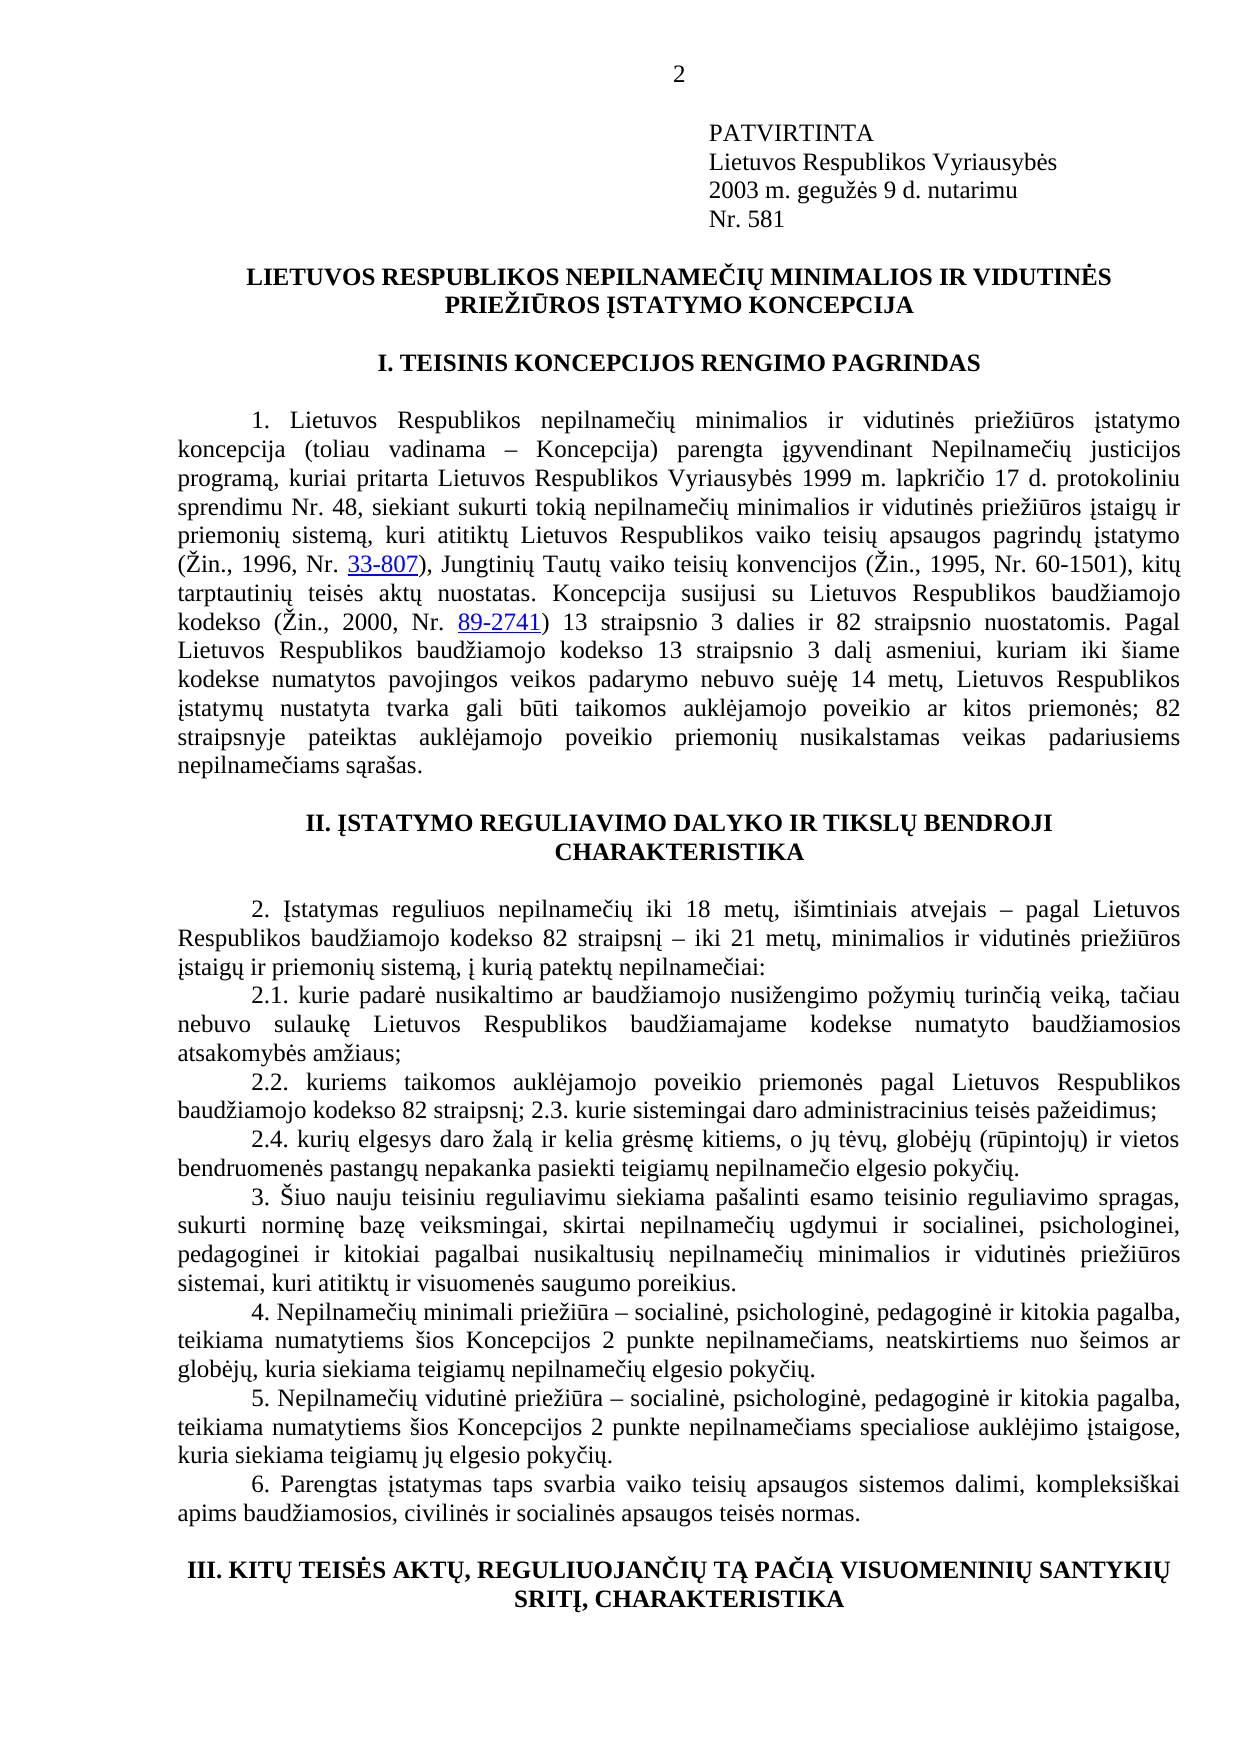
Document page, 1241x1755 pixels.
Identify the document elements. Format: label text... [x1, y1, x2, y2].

text III. KITŲ TEISĖS AKTŲ, REGULIUOJANČIŲ TĄ PAČIĄ VISUOMENINIŲ SANTYKIŲ SRITĮ, CHARAKTERISTIKA [177, 1556, 1181, 1613]
text Nr. 581 [177, 204, 1181, 233]
text 2.4. kurių elgesys daro žalą ir kelia grėsmę kitiems, o jų tėvų, globėjų (rūpintojų) ir vietos bendruomenės pastangų nepakanka pasiekti teigiamų nepilnamečio elgesio pokyčių. [177, 1124, 1181, 1182]
text 1. Lietuvos Respublikos nepilnamečių minimalios ir vidutinės priežiūros įstatymo koncepcija (toliau vadinama – Koncepcija) parengta įgyvendinant Nepilnamečių justicijos programą, kuriai pritarta Lietuvos Respublikos Vyriausybės 1999 m. lapkričio 17 d. protokoliniu sprendimu Nr. 48, siekiant sukurti tokią nepilnamečių minimalios ir vidutinės priežiūros įstaigų ir priemonių sistemą, kuri atitiktų Lietuvos Respublikos vaiko teisių apsaugos pagrindų įstatymo (Žin., 1996, Nr. 33-807), Jungtinių Tautų vaiko teisių konvencijos (Žin., 1995, Nr. 60-1501), kitų tarptautinių teisės aktų nuostatas. Koncepcija susijusi su Lietuvos Respublikos baudžiamojo kodekso (Žin., 2000, Nr. 89-2741) 13 straipsnio 3 dalies ir 82 straipsnio nuostatomis. Pagal Lietuvos Respublikos baudžiamojo kodekso 13 straipsnio 3 dalį asmeniui, kuriam iki šiame kodekse numatytos pavojingos veikos padarymo nebuvo suėję 14 metų, Lietuvos Respublikos įstatymų nustatyta tvarka gali būti taikomos auklėjamojo poveikio ar kitos priemonės; 82 straipsnyje pateiktas auklėjamojo poveikio priemonių nusikalstamas veikas padariusiems nepilnamečiams sąrašas. [177, 406, 1181, 779]
text 5. Nepilnamečių vidutinė priežiūra – socialinė, psichologinė, pedagoginė ir kitokia pagalba, teikiama numatytiems šios Koncepcijos 2 punkte nepilnamečiams specialiose auklėjimo įstaigose, kuria siekiama teigiamų jų elgesio pokyčių. [177, 1383, 1181, 1469]
text 2003 m. gegužės 9 d. nutarimu [177, 176, 1181, 204]
text LIETUVOS RESPUBLIKOS NEPILNAMEČIŲ MINIMALIOS IR VIDUTINĖS [177, 262, 1181, 291]
text 4. Nepilnamečių minimali priežiūra – socialinė, psichologinė, pedagoginė ir kitokia pagalba, teikiama numatytiems šios Koncepcijos 2 punkte nepilnamečiams, neatskirtiems nuo šeimos ar globėjų, kuria siekiama teigiamų nepilnamečių elgesio pokyčių. [177, 1297, 1181, 1383]
text 2.1. kurie padarė nusikaltimo ar baudžiamojo nusižengimo požymių turinčią veiką, tačiau nebuvo sulaukę Lietuvos Respublikos baudžiamajame kodekse numatyto baudžiamosios atsakomybės amžiaus; [177, 981, 1181, 1067]
text I. TEISINIS KONCEPCIJOS RENGIMO PAGRINDAS [177, 348, 1181, 377]
text PRIEŽIŪROS ĮSTATYMO KONCEPCIJA [177, 291, 1181, 319]
text PATVIRTINTA [177, 118, 1181, 147]
text 2.2. kuriems taikomos auklėjamojo poveikio priemonės pagal Lietuvos Respublikos baudžiamojo kodekso 82 straipsnį; 2.3. kurie sistemingai daro administracinius teisės pažeidimus; [177, 1067, 1181, 1124]
text 2. Įstatymas reguliuos nepilnamečių iki 18 metų, išimtiniais atvejais – pagal Lietuvos Respublikos baudžiamojo kodekso 82 straipsnį – iki 21 metų, minimalios ir vidutinės priežiūros įstaigų ir priemonių sistemą, į kurią patektų nepilnamečiai: [177, 894, 1181, 981]
text II. ĮSTATYMO REGULIAVIMO DALYKO IR TIKSLŲ BENDROJI CHARAKTERISTIKA [177, 808, 1181, 866]
text 6. Parengtas įstatymas taps svarbia vaiko teisių apsaugos sistemos dalimi, kompleksiškai apims baudžiamosios, civilinės ir socialinės apsaugos teisės normas. [177, 1469, 1181, 1527]
text Lietuvos Respublikos Vyriausybės [177, 147, 1181, 176]
text 3. Šiuo nauju teisiniu reguliavimu siekiama pašalinti esamo teisinio reguliavimo spragas, sukurti norminę bazę veiksmingai, skirtai nepilnamečių ugdymui ir socialinei, psichologinei, pedagoginei ir kitokiai pagalbai nusikaltusių nepilnamečių minimalios ir vidutinės priežiūros sistemai, kuri atitiktų ir visuomenės saugumo poreikius. [177, 1182, 1181, 1297]
